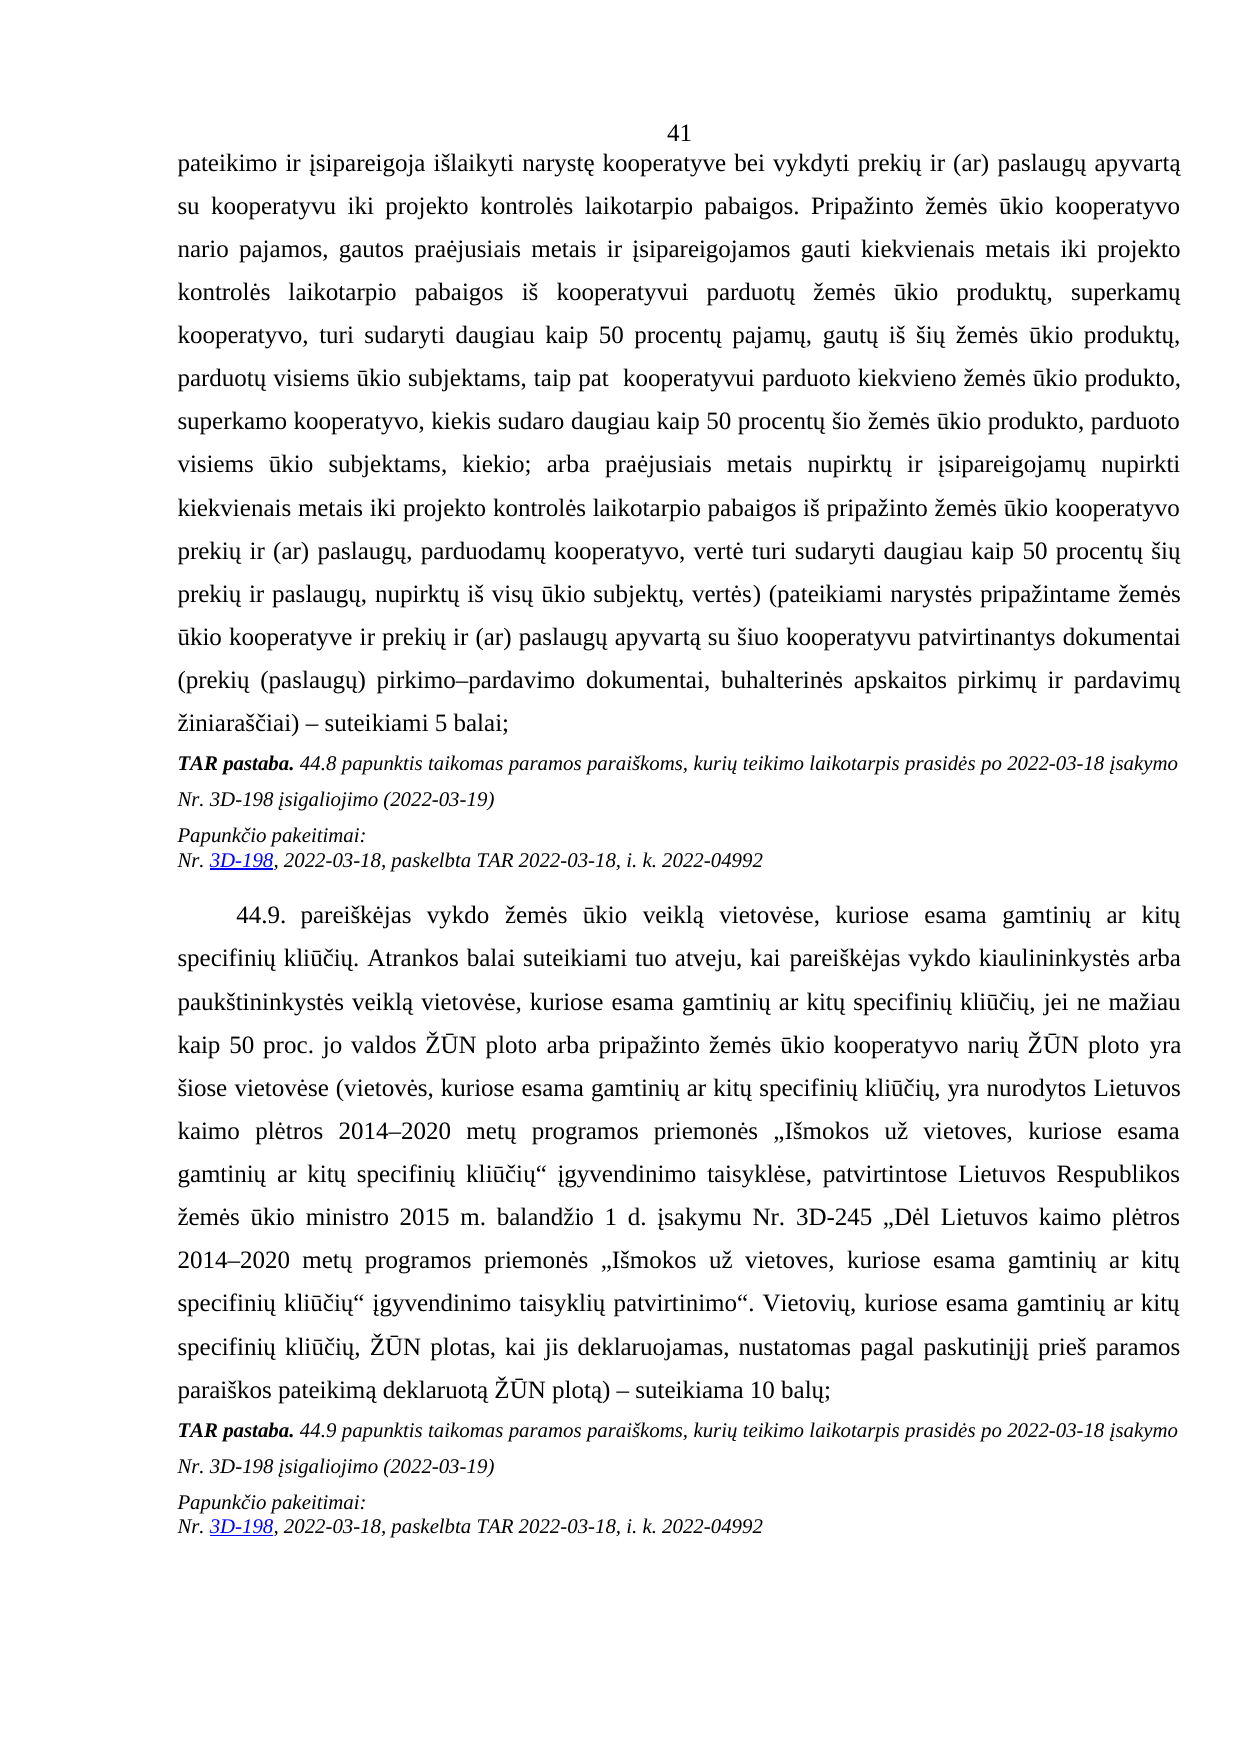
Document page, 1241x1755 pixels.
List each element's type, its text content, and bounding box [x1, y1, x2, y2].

text pateikimo ir įsipareigoja išlaikyti narystę kooperatyve bei vykdyti prekių ir (ar) paslaugų apyvartą su kooperatyvu iki projekto kontrolės laikotarpio pabaigos. Pripažinto žemės ūkio kooperatyvo nario pajamos, gautos praėjusiais metais ir įsipareigojamos gauti kiekvienais metais iki projekto kontrolės laikotarpio pabaigos iš kooperatyvui parduotų žemės ūkio produktų, superkamų kooperatyvo, turi sudaryti daugiau kaip 50 procentų pajamų, gautų iš šių žemės ūkio produktų, parduotų visiems ūkio subjektams, taip pat kooperatyvui parduoto kiekvieno žemės ūkio produkto, superkamo kooperatyvo, kiekis sudaro daugiau kaip 50 procentų šio žemės ūkio produkto, parduoto visiems ūkio subjektams, kiekio; arba praėjusiais metais nupirktų ir įsipareigojamų nupirkti kiekvienais metais iki projekto kontrolės laikotarpio pabaigos iš pripažinto žemės ūkio kooperatyvo prekių ir (ar) paslaugų, parduodamų kooperatyvo, vertė turi sudaryti daugiau kaip 50 procentų šių prekių ir paslaugų, nupirktų iš visų ūkio subjektų, vertės) (pateikiami narystės pripažintame žemės ūkio kooperatyve ir prekių ir (ar) paslaugų apyvartą su šiuo kooperatyvu patvirtinantys dokumentai (prekių (paslaugų) pirkimo–pardavimo dokumentai, buhalterinės apskaitos pirkimų ir pardavimų žiniaraščiai) – suteikiami 5 balai; [177, 148, 1181, 737]
text TAR pastaba. 44.8 papunktis taikomas paramos paraiškoms, kurių teikimo laikotarpis prasidės po 2022-03-18 įsakymo Nr. 3D-198 įsigaliojimo (2022-03-19) [177, 751, 1181, 811]
text Papunkčio pakeitimai: [177, 1490, 1181, 1514]
text Nr. 3D-198, 2022-03-18, paskelbta TAR 2022-03-18, i. k. 2022-04992 [177, 847, 1181, 872]
text TAR pastaba. 44.9 papunktis taikomas paramos paraiškoms, kurių teikimo laikotarpis prasidės po 2022-03-18 įsakymo Nr. 3D-198 įsigaliojimo (2022-03-19) [177, 1418, 1181, 1478]
text Nr. 3D-198, 2022-03-18, paskelbta TAR 2022-03-18, i. k. 2022-04992 [177, 1514, 1181, 1538]
text Papunkčio pakeitimai: [177, 823, 1181, 847]
text 44.9. pareiškėjas vykdo žemės ūkio veiklą vietovėse, kuriose esama gamtinių ar kitų specifinių kliūčių. Atrankos balai suteikiami tuo atveju, kai pareiškėjas vykdo kiaulininkystės arba paukštininkystės veiklą vietovėse, kuriose esama gamtinių ar kitų specifinių kliūčių, jei ne mažiau kaip 50 proc. jo valdos ŽŪN ploto arba pripažinto žemės ūkio kooperatyvo narių ŽŪN ploto yra šiose vietovėse (vietovės, kuriose esama gamtinių ar kitų specifinių kliūčių, yra nurodytos Lietuvos kaimo plėtros 2014–2020 metų programos priemonės „Išmokos už vietoves, kuriose esama gamtinių ar kitų specifinių kliūčių“ įgyvendinimo taisyklėse, patvirtintose Lietuvos Respublikos žemės ūkio ministro 2015 m. balandžio 1 d. įsakymu Nr. 3D-245 „Dėl Lietuvos kaimo plėtros 2014–2020 metų programos priemonės „Išmokos už vietoves, kuriose esama gamtinių ar kitų specifinių kliūčių“ įgyvendinimo taisyklių patvirtinimo“. Vietovių, kuriose esama gamtinių ar kitų specifinių kliūčių, ŽŪN plotas, kai jis deklaruojamas, nustatomas pagal paskutinįjį prieš paramos paraiškos pateikimą deklaruotą ŽŪN plotą) – suteikiama 10 balų; [177, 900, 1181, 1403]
